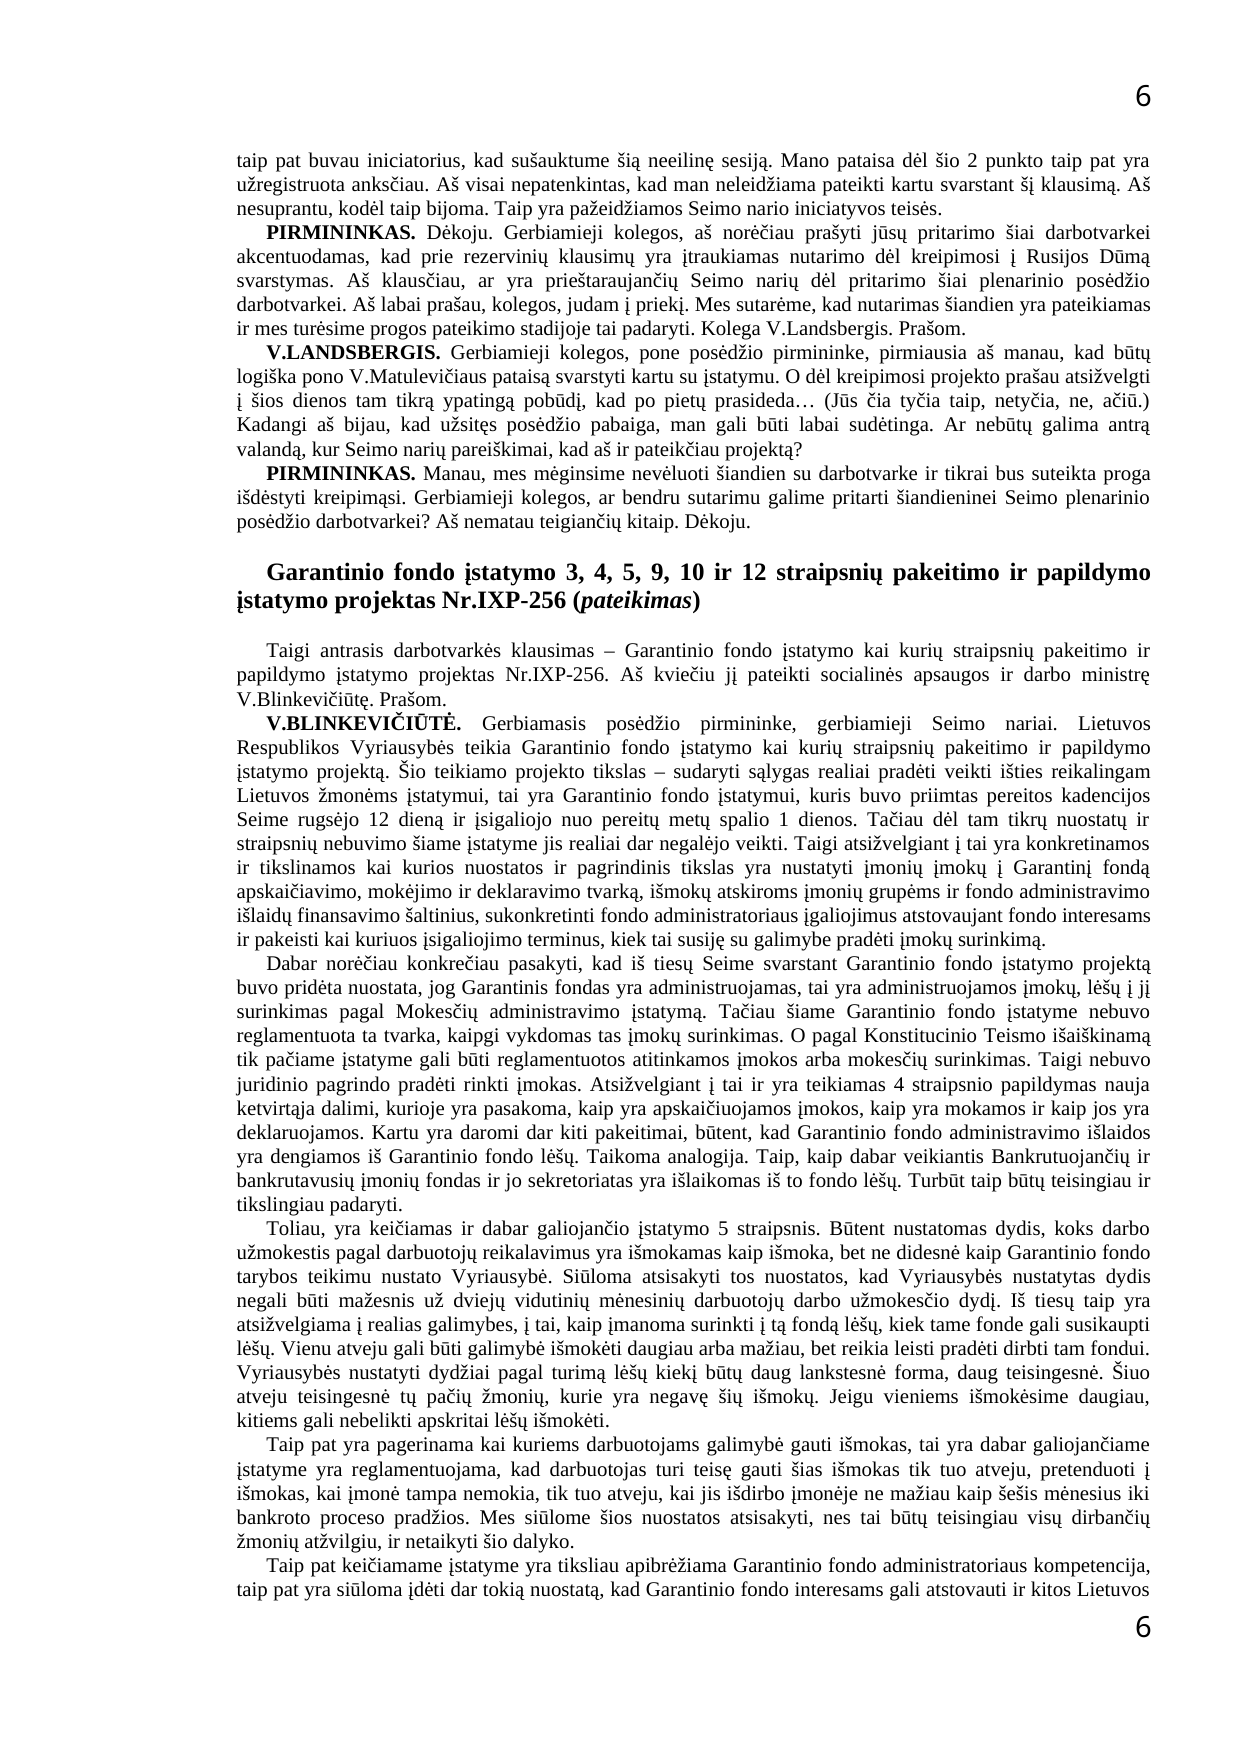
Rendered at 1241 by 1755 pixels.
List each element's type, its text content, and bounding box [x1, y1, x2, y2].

text Taip pat yra pagerinama kai kuriems darbuotojams galimybė gauti išmokas, tai yra dabar galiojančiame įstatyme yra reglamentuojama, kad darbuotojas turi teisę gauti šias išmokas tik tuo atveju, pretenduoti į išmokas, kai įmonė tampa nemokia, tik tuo atveju, kai jis išdirbo įmonėje ne mažiau kaip šešis mėnesius iki bankroto proceso pradžios. Mes siūlome šios nuostatos atsisakyti, nes tai būtų teisingiau visų dirbančių žmonių atžvilgiu, ir netaikyti šio dalyko. [236, 1432, 1152, 1553]
text PIRMININKAS. Manau, mes mėginsime nevėluoti šiandien su darbotvarke ir tikrai bus suteikta proga išdėstyti kreipimąsi. Gerbiamieji kolegos, ar bendru sutarimu galime pritarti šiandieninei Seimo plenarinio posėdžio darbotvarkei? Aš nematau teigiančių kitaip. Dėkoju. [236, 461, 1152, 533]
text Dabar norėčiau konkrečiau pasakyti, kad iš tiesų Seime svarstant Garantinio fondo įstatymo projektą buvo pridėta nuostata, jog Garantinis fondas yra administruojamas, tai yra administruojamos įmokų, lėšų į jį surinkimas pagal Mokesčių administravimo įstatymą. Tačiau šiame Garantinio fondo įstatyme nebuvo reglamentuota ta tvarka, kaipgi vykdomas tas įmokų surinkimas. O pagal Konstitucinio Teismo išaiškinamą tik pačiame įstatyme gali būti reglamentuotos atitinkamos įmokos arba mokesčių surinkimas. Taigi nebuvo juridinio pagrindo pradėti rinkti įmokas. Atsižvelgiant į tai ir yra teikiamas 4 straipsnio papildymas nauja ketvirtąja dalimi, kurioje yra pasakoma, kaip yra apskaičiuojamos įmokos, kaip yra mokamos ir kaip jos yra deklaruojamos. Kartu yra daromi dar kiti pakeitimai, būtent, kad Garantinio fondo administravimo išlaidos yra dengiamos iš Garantinio fondo lėšų. Taikoma analogija. Taip, kaip dabar veikiantis Bankrutuojančių ir bankrutavusių įmonių fondas ir jo sekretoriatas yra išlaikomas iš to fondo lėšų. Turbūt taip būtų teisingiau ir tikslingiau padaryti. [236, 951, 1152, 1216]
text V.LANDSBERGIS. Gerbiamieji kolegos, pone posėdžio pirmininke, pirmiausia aš manau, kad būtų logiška pono V.Matulevičiaus pataisą svarstyti kartu su įstatymu. O dėl kreipimosi projekto prašau atsižvelgti į šios dienos tam tikrą ypatingą pobūdį, kad po pietų prasideda… (Jūs čia tyčia taip, netyčia, ne, ačiū.) Kadangi aš bijau, kad užsitęs posėdžio pabaiga, man gali būti labai sudėtinga. Ar nebūtų galima antrą valandą, kur Seimo narių pareiškimai, kad aš ir pateikčiau projektą? [236, 340, 1152, 461]
text PIRMININKAS. Dėkoju. Gerbiamieji kolegos, aš norėčiau prašyti jūsų pritarimo šiai darbotvarkei akcentuodamas, kad prie rezervinių klausimų yra įtraukiamas nutarimo dėl kreipimosi į Rusijos Dūmą svarstymas. Aš klausčiau, ar yra prieštaraujančių Seimo narių dėl pritarimo šiai plenarinio posėdžio darbotvarkei. Aš labai prašau, kolegos, judam į priekį. Mes sutarėme, kad nutarimas šiandien yra pateikiamas ir mes turėsime progos pateikimo stadijoje tai padaryti. Kolega V.Landsbergis. Prašom. [236, 220, 1152, 340]
text Taigi antrasis darbotvarkės klausimas – Garantinio fondo įstatymo kai kurių straipsnių pakeitimo ir papildymo įstatymo projektas Nr.IXP-256. Aš kviečiu jį pateikti socialinės apsaugos ir darbo ministrę V.Blinkevičiūtę. Prašom. [236, 638, 1152, 711]
text Garantinio fondo įstatymo 3, 4, 5, 9, 10 ir 12 straipsnių pakeitimo ir papildymo įstatymo projektas Nr.IXP-256 (pateikimas) [236, 557, 1152, 614]
text taip pat buvau iniciatorius, kad sušauktume šią neeilinę sesiją. Mano pataisa dėl šio 2 punkto taip pat yra užregistruota anksčiau. Aš visai nepatenkintas, kad man neleidžiama pateikti kartu svarstant šį klausimą. Aš nesuprantu, kodėl taip bijoma. Taip yra pažeidžiamos Seimo nario iniciatyvos teisės. [236, 148, 1152, 220]
text Taip pat keičiamame įstatyme yra tiksliau apibrėžiama Garantinio fondo administratoriaus kompetencija, taip pat yra siūloma įdėti dar tokią nuostatą, kad Garantinio fondo interesams gali atstovauti ir kitos Lietuvos [236, 1553, 1152, 1601]
text V.BLINKEVIČIŪTĖ. Gerbiamasis posėdžio pirmininke, gerbiamieji Seimo nariai. Lietuvos Respublikos Vyriausybės teikia Garantinio fondo įstatymo kai kurių straipsnių pakeitimo ir papildymo įstatymo projektą. Šio teikiamo projekto tikslas – sudaryti sąlygas realiai pradėti veikti išties reikalingam Lietuvos žmonėms įstatymui, tai yra Garantinio fondo įstatymui, kuris buvo priimtas pereitos kadencijos Seime rugsėjo 12 dieną ir įsigaliojo nuo pereitų metų spalio 1 dienos. Tačiau dėl tam tikrų nuostatų ir straipsnių nebuvimo šiame įstatyme jis realiai dar negalėjo veikti. Taigi atsižvelgiant į tai yra konkretinamos ir tikslinamos kai kurios nuostatos ir pagrindinis tikslas yra nustatyti įmonių įmokų į Garantinį fondą apskaičiavimo, mokėjimo ir deklaravimo tvarką, išmokų atskiroms įmonių grupėms ir fondo administravimo išlaidų finansavimo šaltinius, sukonkretinti fondo administratoriaus įgaliojimus atstovaujant fondo interesams ir pakeisti kai kuriuos įsigaliojimo terminus, kiek tai susiję su galimybe pradėti įmokų surinkimą. [236, 711, 1152, 951]
text Toliau, yra keičiamas ir dabar galiojančio įstatymo 5 straipsnis. Būtent nustatomas dydis, koks darbo užmokestis pagal darbuotojų reikalavimus yra išmokamas kaip išmoka, bet ne didesnė kaip Garantinio fondo tarybos teikimu nustato Vyriausybė. Siūloma atsisakyti tos nuostatos, kad Vyriausybės nustatytas dydis negali būti mažesnis už dviejų vidutinių mėnesinių darbuotojų darbo užmokesčio dydį. Iš tiesų taip yra atsižvelgiama į realias galimybes, į tai, kaip įmanoma surinkti į tą fondą lėšų, kiek tame fonde gali susikaupti lėšų. Vienu atveju gali būti galimybė išmokėti daugiau arba mažiau, bet reikia leisti pradėti dirbti tam fondui. Vyriausybės nustatyti dydžiai pagal turimą lėšų kiekį būtų daug lankstesnė forma, daug teisingesnė. Šiuo atveju teisingesnė tų pačių žmonių, kurie yra negavę šių išmokų. Jeigu vieniems išmokėsime daugiau, kitiems gali nebelikti apskritai lėšų išmokėti. [236, 1216, 1152, 1432]
